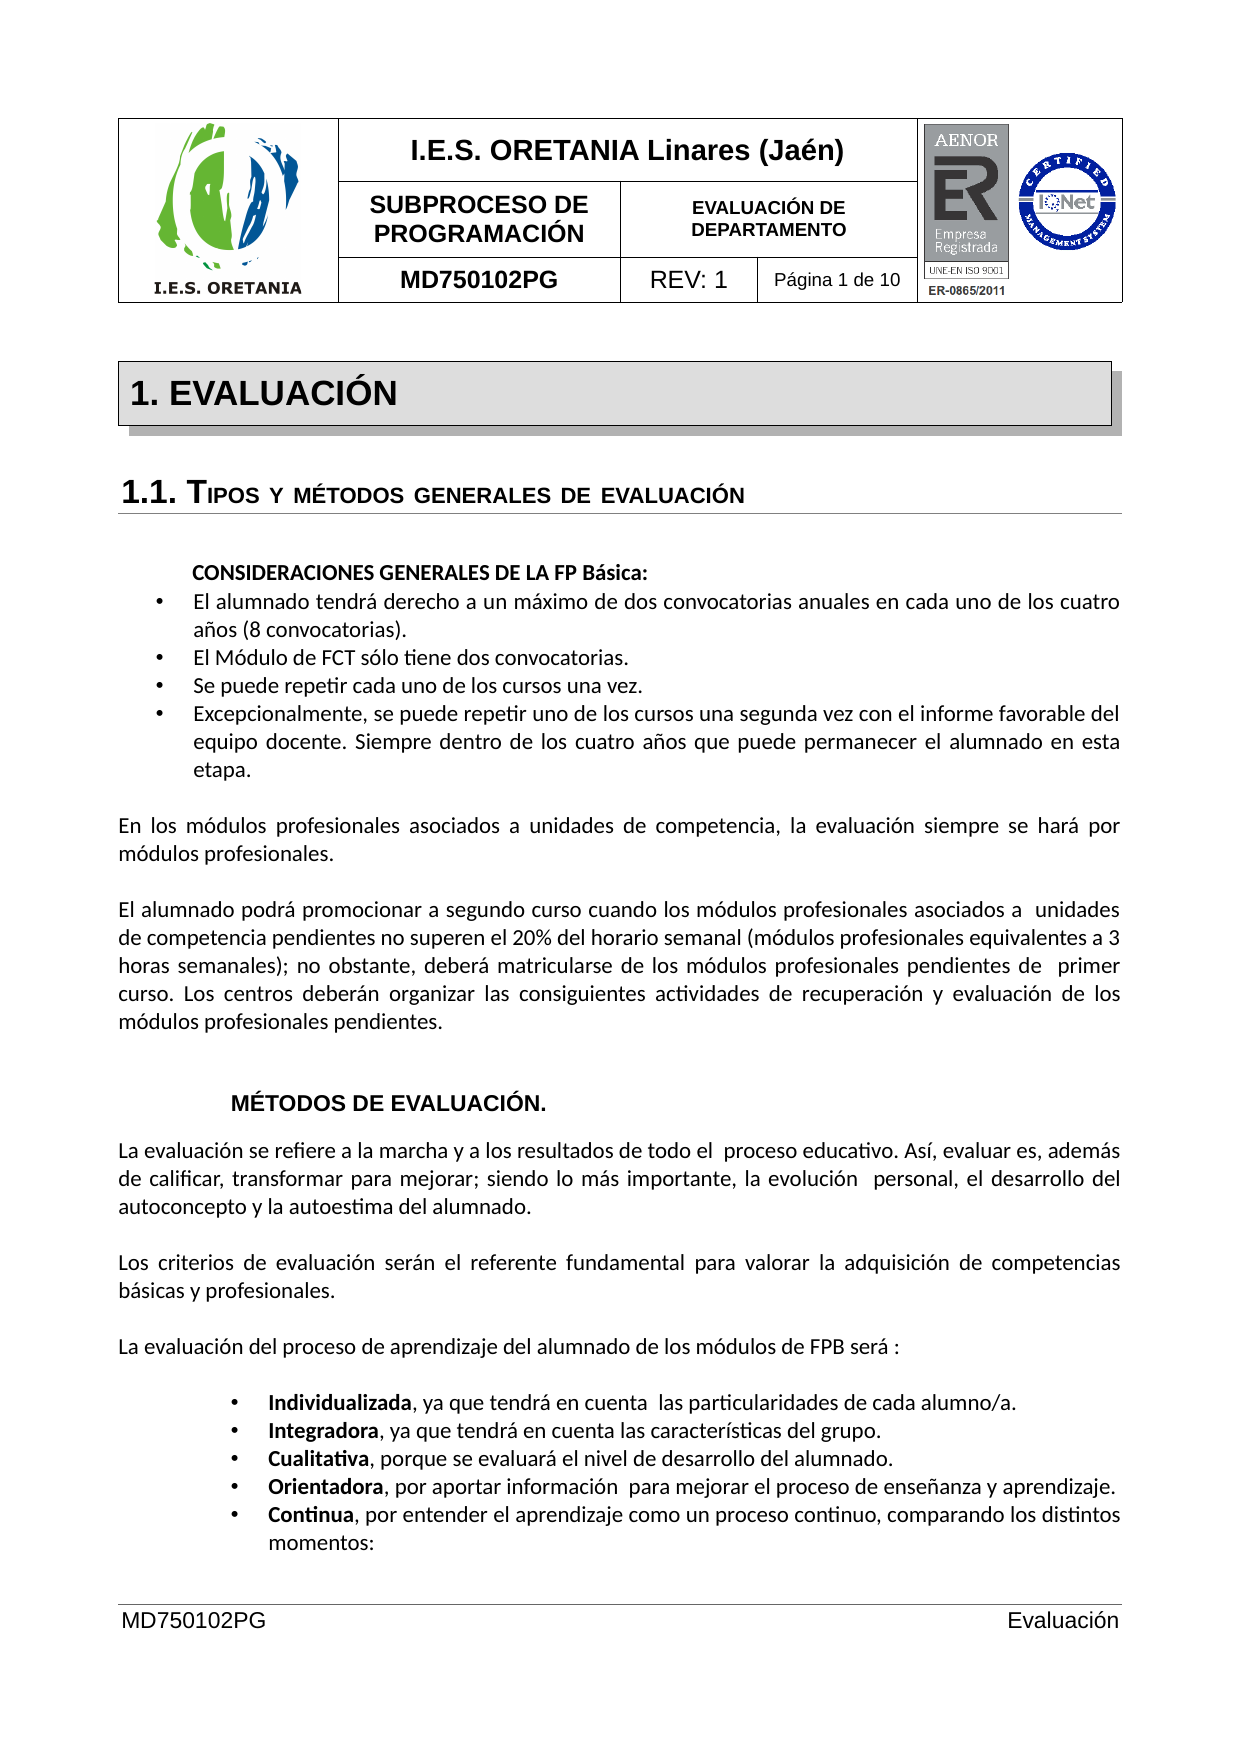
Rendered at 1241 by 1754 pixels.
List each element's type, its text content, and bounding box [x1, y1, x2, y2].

list Orientadora, por aportar información para mejorar el proceso de enseñanza y aprendizaje. [231, 1472, 1122, 1500]
list MÉTODOS DE EVALUACIÓN. [193, 1090, 1122, 1116]
subtitle Evaluación [119, 362, 1111, 425]
list Individualizada, ya que tendrá en cuenta las particularidades de cada alumno/a. [231, 1388, 1122, 1416]
text Los criterios de evaluación serán el referente fundamental para valorar la adquisición de competencias básicas y profesionales. [118, 1248, 1122, 1304]
text La evaluación se refiere a la marcha y a los resultados de todo el proceso educativo. Así, evaluar es, además de calificar, transformar para mejorar; siendo lo más importante, la evolución personal, el desarrollo del autoconcepto y la autoestima del alumnado. [118, 1136, 1122, 1220]
text El alumnado podrá promocionar a segundo curso cuando los módulos profesionales asociados a unidades de competencia pendientes no superen el 20% del horario semanal (módulos profesionales equivalentes a 3 horas semanales); no obstante, deberá matricularse de los módulos profesionales pendientes de primer curso. Los centros deberán organizar las consiguientes actividades de recuperación y evaluación de los módulos profesionales pendientes. [118, 895, 1122, 1035]
list El Módulo de FCT sólo tiene dos convocatorias. [156, 643, 1122, 671]
list Continua, por entender el aprendizaje como un proceso continuo, comparando los distintos momentos: [231, 1500, 1122, 1556]
list Integradora, ya que tendrá en cuenta las características del grupo. [231, 1416, 1122, 1444]
text CONSIDERACIONES GENERALES DE LA FP Básica: [118, 557, 1122, 587]
picture [154, 123, 302, 294]
text La evaluación del proceso de aprendizaje del alumnado de los módulos de FPB será : [118, 1332, 1122, 1360]
list Excepcionalmente, se puede repetir uno de los cursos una segunda vez con el informe favorable del equipo docente. Siempre dentro de los cuatro años que puede permanecer el alumnado en esta etapa. [156, 699, 1122, 783]
list Cualitativa, porque se evaluará el nivel de desarrollo del alumnado. [231, 1444, 1122, 1472]
subtitle Tipos y métodos generales de evaluación [118, 469, 1122, 513]
list Se puede repetir cada uno de los cursos una vez. [156, 671, 1122, 699]
picture [922, 123, 1117, 301]
text En los módulos profesionales asociados a unidades de competencia, la evaluación siempre se hará por módulos profesionales. [118, 811, 1122, 867]
list El alumnado tendrá derecho a un máximo de dos convocatorias anuales en cada uno de los cuatro años (8 convocatorias). [156, 587, 1122, 643]
